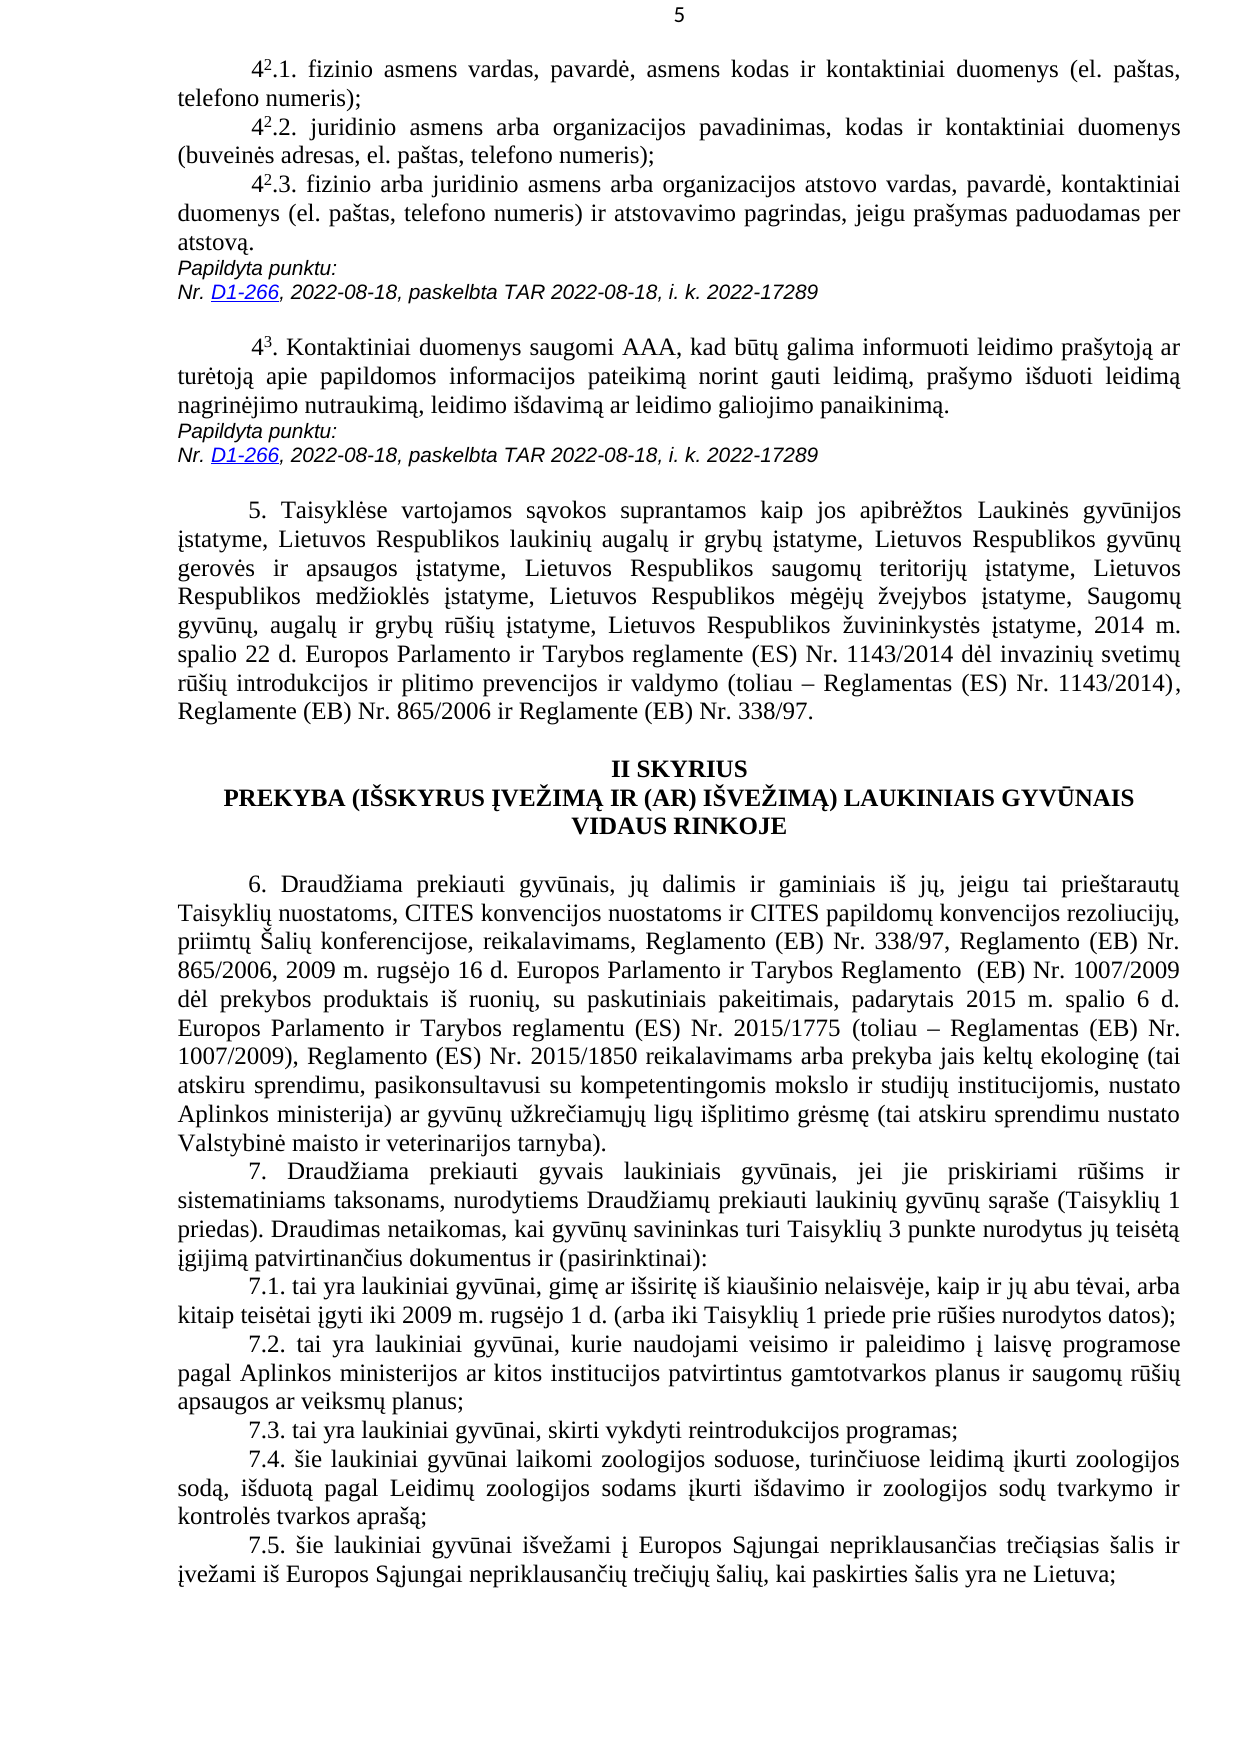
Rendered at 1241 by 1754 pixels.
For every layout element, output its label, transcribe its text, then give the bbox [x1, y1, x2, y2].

text 7.1. tai yra laukiniai gyvūnai, gimę ar išsiritę iš kiaušinio nelaisvėje, kaip ir jų abu tėvai, arba kitaip teisėtai įgyti iki 2009 m. rugsėjo 1 d. (arba iki Taisyklių 1 priede prie rūšies nurodytos datos); [177, 1271, 1181, 1329]
text Nr. D1-266, 2022-08-18, paskelbta TAR 2022-08-18, i. k. 2022-17289 [177, 279, 1181, 303]
text 6. Draudžiama prekiauti gyvūnais, jų dalimis ir gaminiais iš jų, jeigu tai prieštarautų Taisyklių nuostatoms, CITES konvencijos nuostatoms ir CITES papildomų konvencijos rezoliucijų, priimtų Šalių konferencijose, reikalavimams, Reglamento (EB) Nr. 338/97, Reglamento (EB) Nr. 865/2006, 2009 m. rugsėjo 16 d. Europos Parlamento ir Tarybos Reglamento (EB) Nr. 1007/2009 dėl prekybos produktais iš ruonių, su paskutiniais pakeitimais, padarytais 2015 m. spalio 6 d. Europos Parlamento ir Tarybos reglamentu (ES) Nr. 2015/1775 (toliau – Reglamentas (EB) Nr. 1007/2009), Reglamento (ES) Nr. 2015/1850 reikalavimams arba prekyba jais keltų ekologinę (tai atskiru sprendimu, pasikonsultavusi su kompetentingomis mokslo ir studijų institucijomis, nustato Aplinkos ministerija) ar gyvūnų užkrečiamųjų ligų išplitimo grėsmę (tai atskiru sprendimu nustato Valstybinė maisto ir veterinarijos tarnyba). [177, 869, 1181, 1156]
text 7.5. šie laukiniai gyvūnai išvežami į Europos Sąjungai nepriklausančias trečiąsias šalis ir įvežami iš Europos Sąjungai nepriklausančių trečiųjų šalių, kai paskirties šalis yra ne Lietuva; [177, 1530, 1181, 1588]
text 43. Kontaktiniai duomenys saugomi AAA, kad būtų galima informuoti leidimo prašytoją ar turėtoją apie papildomos informacijos pateikimą norint gauti leidimą, prašymo išduoti leidimą nagrinėjimo nutraukimą, leidimo išdavimą ar leidimo galiojimo panaikinimą. [177, 332, 1181, 418]
text 42.1. fizinio asmens vardas, pavardė, asmens kodas ir kontaktiniai duomenys (el. paštas, telefono numeris); [177, 54, 1181, 112]
text 7.2. tai yra laukiniai gyvūnai, kurie naudojami veisimo ir paleidimo į laisvę programose pagal Aplinkos ministerijos ar kitos institucijos patvirtintus gamtotvarkos planus ir saugomų rūšių apsaugos ar veiksmų planus; [177, 1329, 1181, 1415]
text 7.3. tai yra laukiniai gyvūnai, skirti vykdyti reintrodukcijos programas; [177, 1415, 1181, 1444]
text Nr. D1-266, 2022-08-18, paskelbta TAR 2022-08-18, i. k. 2022-17289 [177, 442, 1181, 466]
text 7. Draudžiama prekiauti gyvais laukiniais gyvūnais, jei jie priskiriami rūšims ir sistematiniams taksonams, nurodytiems Draudžiamų prekiauti laukinių gyvūnų sąraše (Taisyklių 1 priedas). Draudimas netaikomas, kai gyvūnų savininkas turi Taisyklių 3 punkte nurodytus jų teisėtą įgijimą patvirtinančius dokumentus ir (pasirinktinai): [177, 1156, 1181, 1271]
text Papildyta punktu: [177, 256, 1181, 279]
text 7.4. šie laukiniai gyvūnai laikomi zoologijos soduose, turinčiuose leidimą įkurti zoologijos sodą, išduotą pagal Leidimų zoologijos sodams įkurti išdavimo ir zoologijos sodų tvarkymo ir kontrolės tvarkos aprašą; [177, 1444, 1181, 1530]
text 42.3. fizinio arba juridinio asmens arba organizacijos atstovo vardas, pavardė, kontaktiniai duomenys (el. paštas, telefono numeris) ir atstovavimo pagrindas, jeigu prašymas paduodamas per atstovą. [177, 169, 1181, 256]
text 5. Taisyklėse vartojamos sąvokos suprantamos kaip jos apibrėžtos Laukinės gyvūnijos įstatyme, Lietuvos Respublikos laukinių augalų ir grybų įstatyme, Lietuvos Respublikos gyvūnų gerovės ir apsaugos įstatyme, Lietuvos Respublikos saugomų teritorijų įstatyme, Lietuvos Respublikos medžioklės įstatyme, Lietuvos Respublikos mėgėjų žvejybos įstatyme, Saugomų gyvūnų, augalų ir grybų rūšių įstatyme, Lietuvos Respublikos žuvininkystės įstatyme, 2014 m. spalio 22 d. Europos Parlamento ir Tarybos reglamente (ES) Nr. 1143/2014 dėl invazinių svetimų rūšių introdukcijos ir plitimo prevencijos ir valdymo (toliau – Reglamentas (ES) Nr. 1143/2014), Reglamente (EB) Nr. 865/2006 ir Reglamente (EB) Nr. 338/97. [177, 495, 1181, 725]
text PREKYBA (IŠSKYRUS ĮVEŽIMĄ IR (AR) IŠVEŽIMĄ) LAUKINIAIS GYVŪNAIS VIDAUS RINKOJE [177, 783, 1181, 840]
text 42.2. juridinio asmens arba organizacijos pavadinimas, kodas ir kontaktiniai duomenys (buveinės adresas, el. paštas, telefono numeris); [177, 112, 1181, 169]
text Papildyta punktu: [177, 418, 1181, 442]
text II SKYRIUS [177, 754, 1181, 783]
